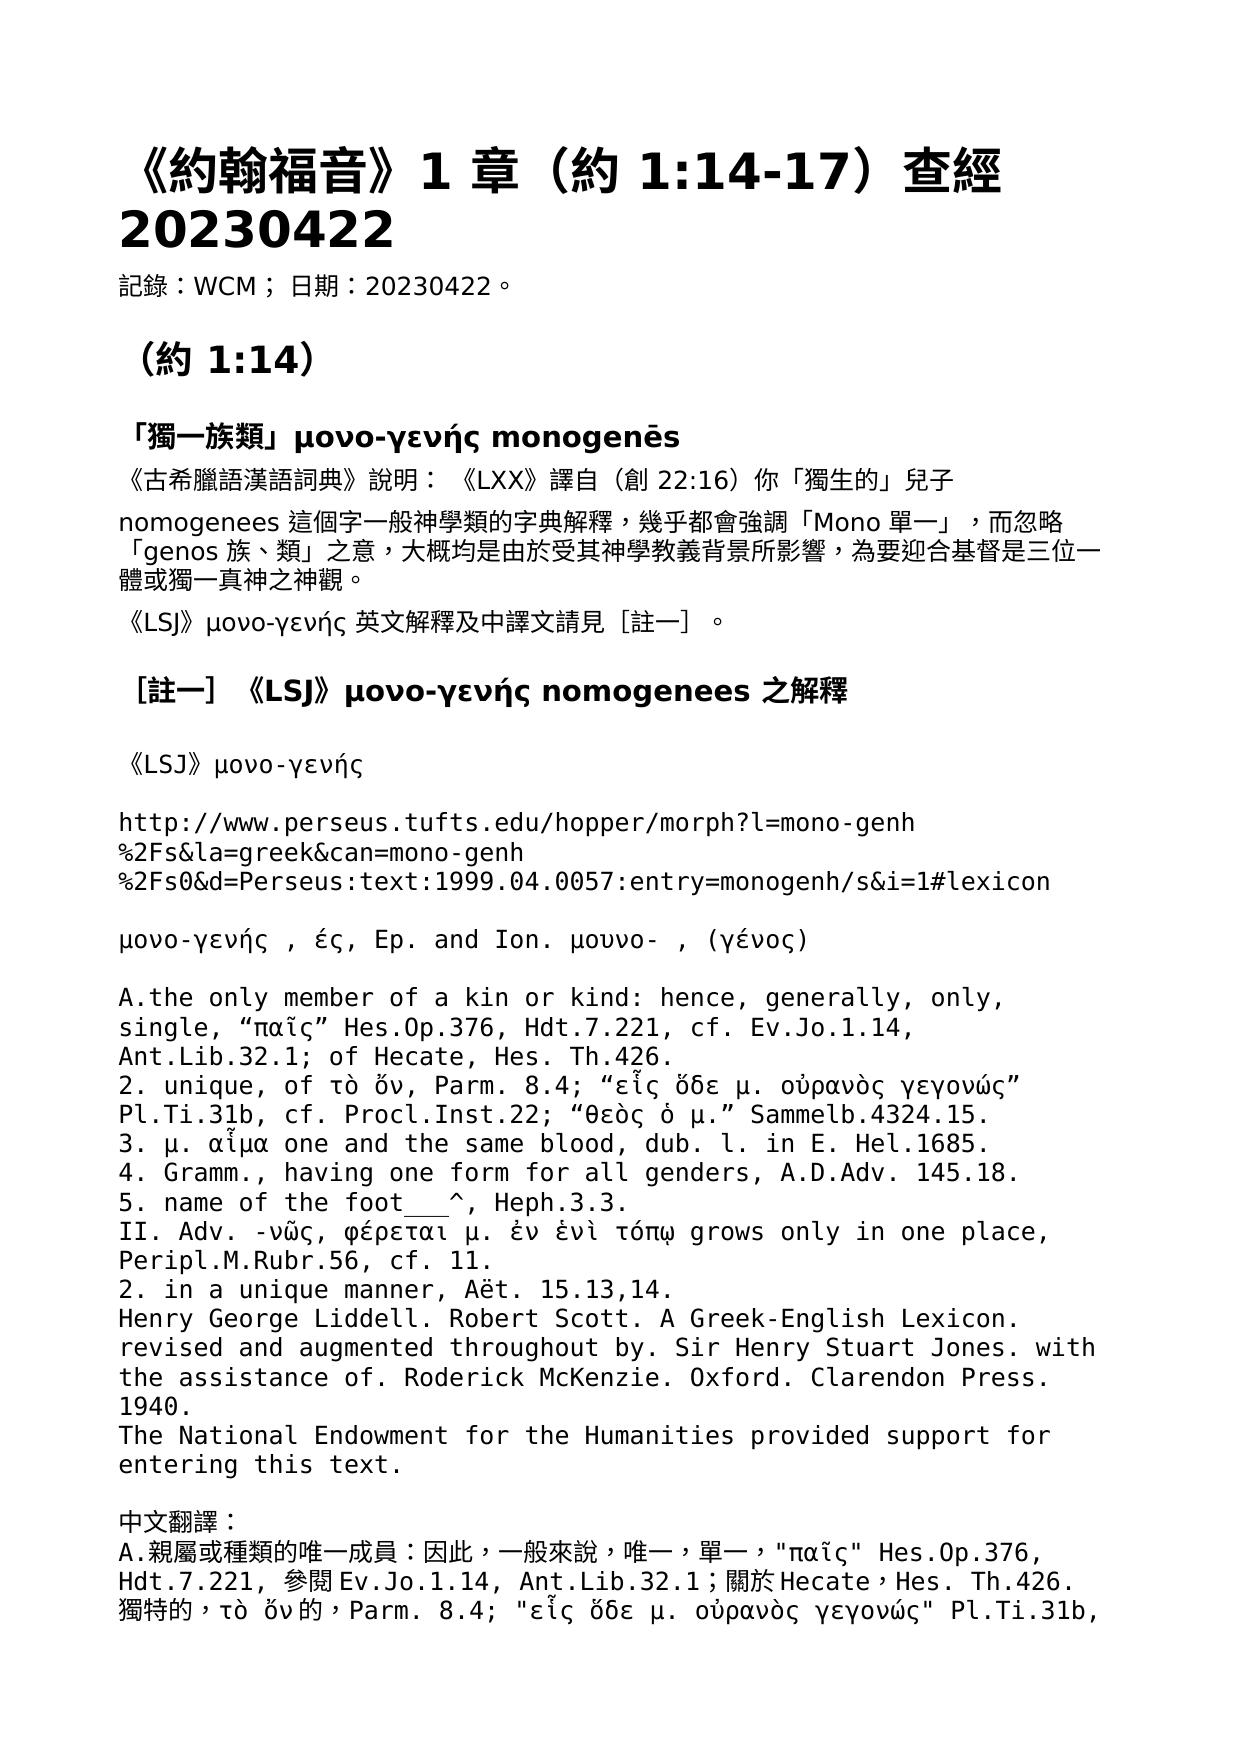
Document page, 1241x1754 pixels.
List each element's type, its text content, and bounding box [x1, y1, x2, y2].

text 《古希臘語漢語詞典》說明： 《LXX》譯自（創 22:16）你「獨生的」兒子 [118, 466, 1122, 496]
subtitle ［註一］《LSJ》μονο-γενής nomogenees 之解釋 [118, 675, 1122, 709]
text 記錄：WCM； 日期：20230422。 [118, 272, 1122, 301]
text 《LSJ》μονο-γενής http://www.perseus.tufts.edu/hopper/morph?l=mono-genh%2Fs&la=greek&can=mono-genh%2Fs0&d=Perseus:text:1999.04.0057:entry=monogenh/s&i=1#lexicon μονο-γενής , ές, Ep. and Ion. μουνο- , (γένος) A.the only member of a kin or kind: hence, generally, only, single, “παῖς” Hes.Op.376, Hdt.7.221, cf. Ev.Jo.1.14, Ant.Lib.32.1; of Hecate, Hes. Th.426. 2. unique, of τὸ ὄν, Parm. 8.4; “εἷς ὅδε μ. οὐρανὸς γεγονώς” Pl.Ti.31b, cf. Procl.Inst.22; “θεὸς ὁ μ.” Sammelb.4324.15. 3. μ. αἷμα one and the same blood, dub. l. in E. Hel.1685. 4. Gramm., having one form for all genders, A.D.Adv. 145.18. 5. name of the foot___^, Heph.3.3. II. Adv. -νῶς, φέρεται μ. ἐν ἑνὶ τόπῳ grows only in one place, Peripl.M.Rubr.56, cf. 11. 2. in a unique manner, Aët. 15.13,14. Henry George Liddell. Robert Scott. A Greek-English Lexicon. revised and augmented throughout by. Sir Henry Stuart Jones. with the assistance of. Roderick McKenzie. Oxford. Clarendon Press. 1940. The National Endowment for the Humanities provided support for entering this text. 中文翻譯： A.親屬或種類的唯一成員：因此，一般來說，唯一，單一，"παῖς" Hes.Op.376, Hdt.7.221, 參閱Ev.Jo.1.14, Ant.Lib.32.1；關於Hecate，Hes. Th.426. 獨特的，τὸ ὄν的，Parm. 8.4; "εἷς ὅδε μ. οὐρανὸς γεγονώς" Pl.Ti.31b, [118, 721, 1122, 1625]
subtitle 「獨一族類」μονο-γενής monogenēs [118, 420, 1122, 454]
text 《LSJ》μονο-γενής 英文解釋及中譯文請見［註一］。 [118, 608, 1122, 637]
subtitle 《約翰福音》1 章（約 1:14-17）查經 20230422 [118, 143, 1122, 259]
text nomogenees 這個字一般神學類的字典解釋，幾乎都會強調「Mono 單一」，而忽略「genos 族、類」之意，大概均是由於受其神學教義背景所影響，為要迎合基督是三位一體或獨一真神之神觀。 [118, 508, 1122, 596]
subtitle （約 1:14） [118, 339, 1122, 382]
